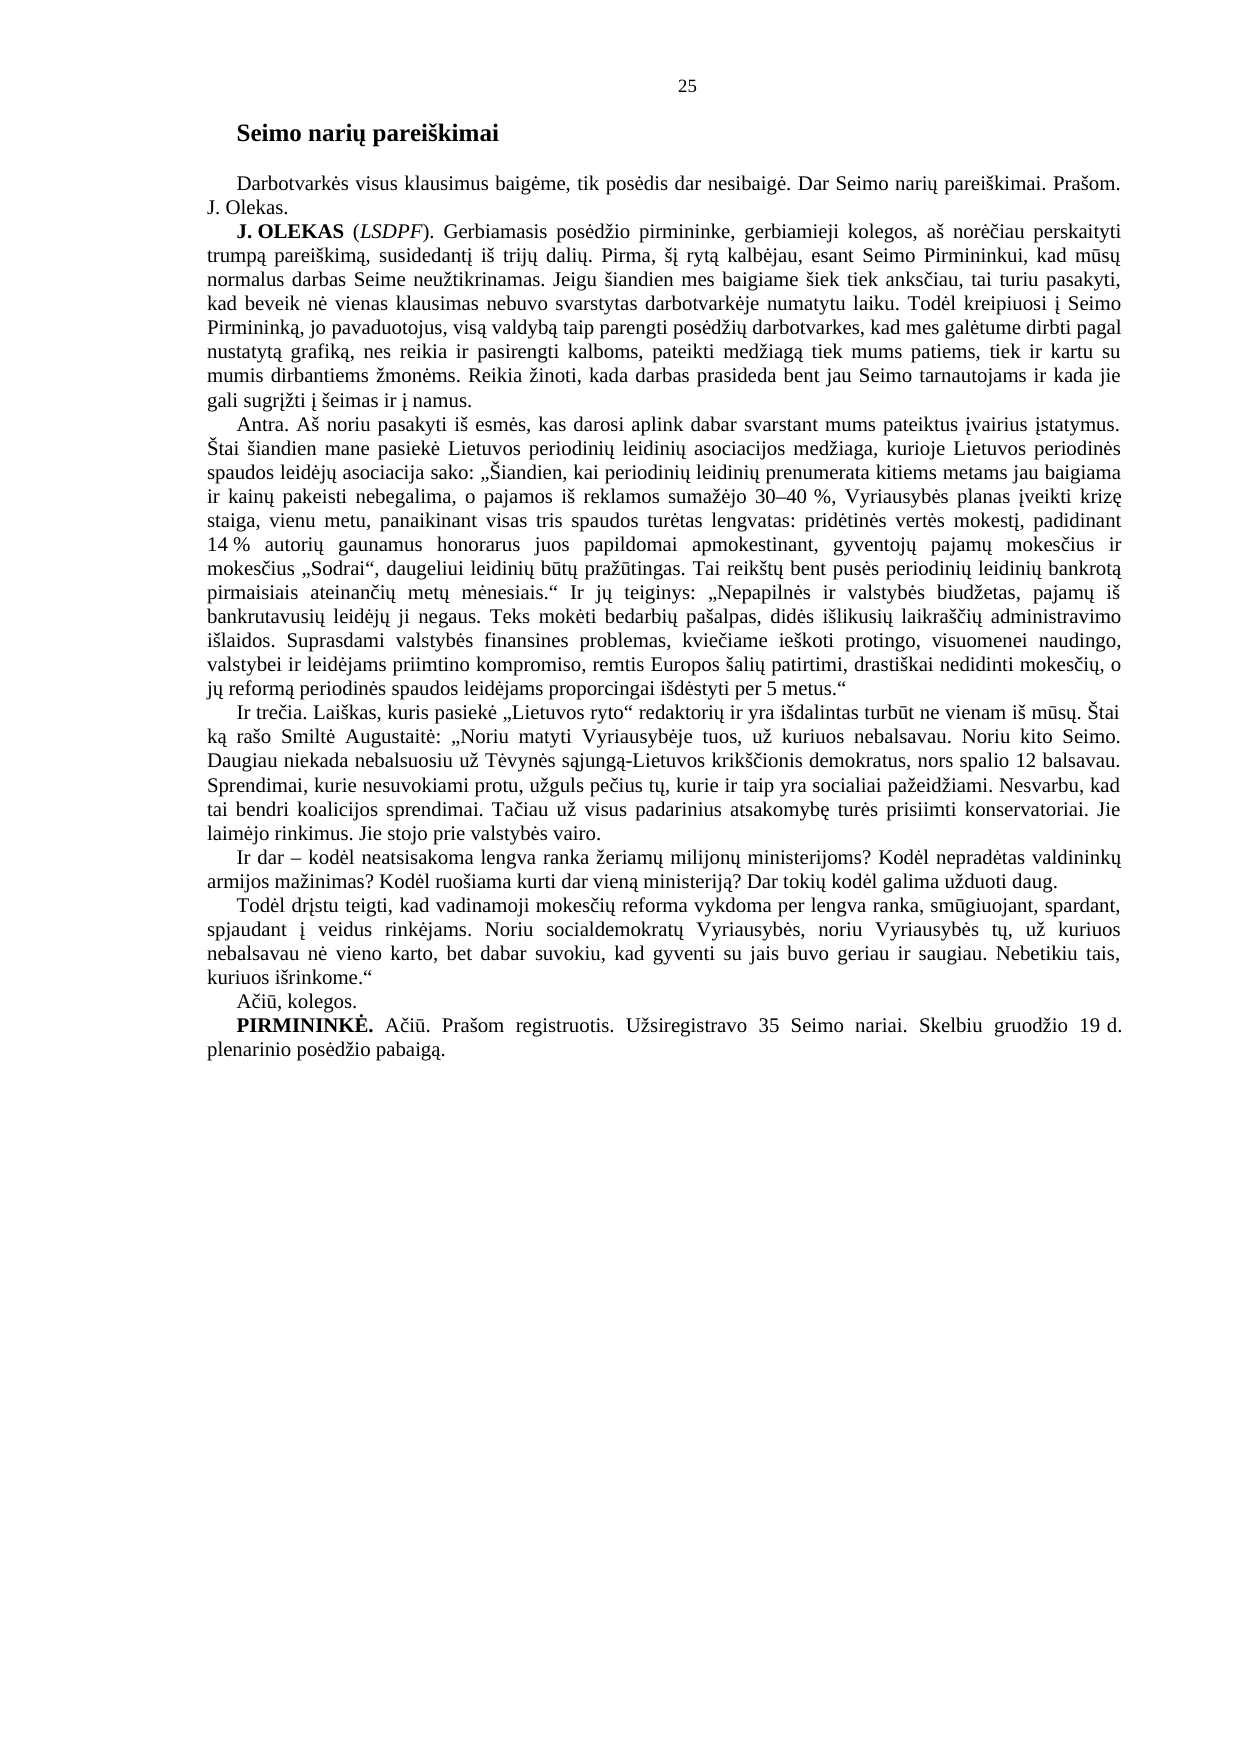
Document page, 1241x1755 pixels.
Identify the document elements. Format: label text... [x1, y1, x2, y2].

text Darbotvarkės visus klausimus baigėme, tik posėdis dar nesibaigė. Dar Seimo narių pareiškimai. Prašom. J. Olekas. [207, 171, 1122, 219]
text Ir dar – kodėl neatsisakoma lengva ranka žeriamų milijonų ministerijoms? Kodėl nepradėtas valdininkų armijos mažinimas? Kodėl ruošiama kurti dar vieną ministeriją? Dar tokių kodėl galima užduoti daug. [207, 845, 1122, 893]
text Seimo narių pareiškimai [207, 118, 1122, 147]
text Ir trečia. Laiškas, kuris pasiekė „Lietuvos ryto“ redaktorių ir yra išdalintas turbūt ne vienam iš mūsų. Štai ką rašo Smiltė Augustaitė: „Noriu matyti Vyriausybėje tuos, už kuriuos nebalsavau. Noriu kito Seimo. Daugiau niekada nebalsuosiu už Tėvynės sąjungą-Lietuvos krikščionis demokratus, nors spalio 12 balsavau. Sprendimai, kurie nesuvokiami protu, užguls pečius tų, kurie ir taip yra socialiai pažeidžiami. Nesvarbu, kad tai bendri koalicijos sprendimai. Tačiau už visus padarinius atsakomybę turės prisiimti konservatoriai. Jie laimėjo rinkimus. Jie stojo prie valstybės vairo. [207, 700, 1122, 845]
text Antra. Aš noriu pasakyti iš esmės, kas darosi aplink dabar svarstant mums pateiktus įvairius įstatymus. Štai šiandien mane pasiekė Lietuvos periodinių leidinių asociacijos medžiaga, kurioje Lietuvos periodinės spaudos leidėjų asociacija sako: „Šiandien, kai periodinių leidinių prenumerata kitiems metams jau baigiama ir kainų pakeisti nebegalima, o pajamos iš reklamos sumažėjo 30–40 %, Vyriausybės planas įveikti krizę staiga, vienu metu, panaikinant visas tris spaudos turėtas lengvatas: pridėtinės vertės mokestį, padidinant 14 % autorių gaunamus honorarus juos papildomai apmokestinant, gyventojų pajamų mokesčius ir mokesčius „Sodrai“, daugeliui leidinių būtų pražūtingas. Tai reikštų bent pusės periodinių leidinių bankrotą pirmaisiais ateinančių metų mėnesiais.“ Ir jų teiginys: „Nepapilnės ir valstybės biudžetas, pajamų iš bankrutavusių leidėjų ji negaus. Teks mokėti bedarbių pašalpas, didės išlikusių laikraščių administravimo išlaidos. Suprasdami valstybės finansines problemas, kviečiame ieškoti protingo, visuomenei naudingo, valstybei ir leidėjams priimtino kompromiso, remtis Europos šalių patirtimi, drastiškai nedidinti mokesčių, o jų reformą periodinės spaudos leidėjams proporcingai išdėstyti per 5 metus.“ [207, 412, 1122, 700]
text PIRMININKĖ. Ačiū. Prašom registruotis. Užsiregistravo 35 Seimo nariai. Skelbiu gruodžio 19 d. plenarinio posėdžio pabaigą. [207, 1013, 1122, 1061]
text Ačiū, kolegos. [207, 989, 1122, 1013]
text Todėl drįstu teigti, kad vadinamoji mokesčių reforma vykdoma per lengva ranka, smūgiuojant, spardant, spjaudant į veidus rinkėjams. Noriu socialdemokratų Vyriausybės, noriu Vyriausybės tų, už kuriuos nebalsavau nė vieno karto, bet dabar suvokiu, kad gyventi su jais buvo geriau ir saugiau. Nebetikiu tais, kuriuos išrinkome.“ [207, 893, 1122, 989]
text J. OLEKAS (LSDPF). Gerbiamasis posėdžio pirmininke, gerbiamieji kolegos, aš norėčiau perskaityti trumpą pareiškimą, susidedantį iš trijų dalių. Pirma, šį rytą kalbėjau, esant Seimo Pirmininkui, kad mūsų normalus darbas Seime neužtikrinamas. Jeigu šiandien mes baigiame šiek tiek anksčiau, tai turiu pasakyti, kad beveik nė vienas klausimas nebuvo svarstytas darbotvarkėje numatytu laiku. Todėl kreipiuosi į Seimo Pirmininką, jo pavaduotojus, visą valdybą taip parengti posėdžių darbotvarkes, kad mes galėtume dirbti pagal nustatytą grafiką, nes reikia ir pasirengti kalboms, pateikti medžiagą tiek mums patiems, tiek ir kartu su mumis dirbantiems žmonėms. Reikia žinoti, kada darbas prasideda bent jau Seimo tarnautojams ir kada jie gali sugrįžti į šeimas ir į namus. [207, 219, 1122, 412]
